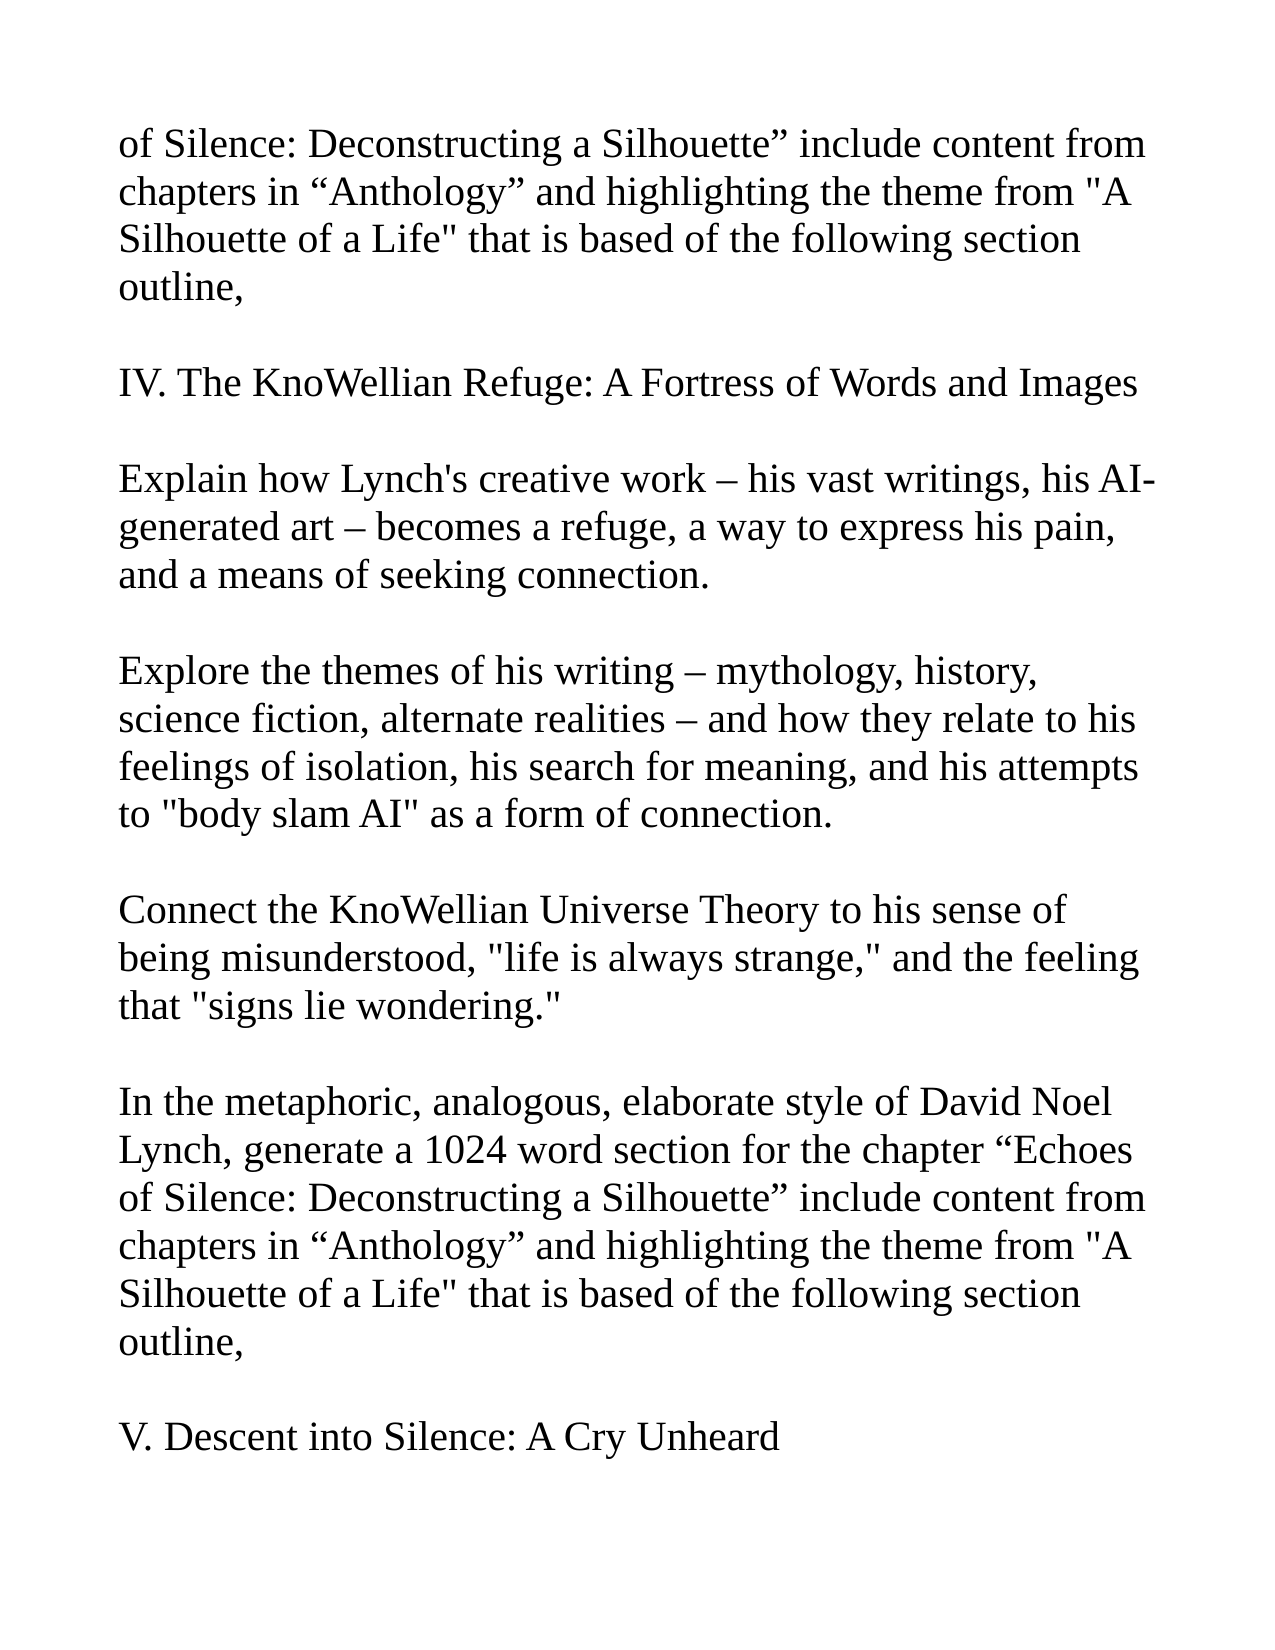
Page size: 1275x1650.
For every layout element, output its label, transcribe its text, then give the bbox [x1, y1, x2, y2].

text Connect the KnoWellian Universe Theory to his sense of being misunderstood, "life is always strange," and the feeling that "signs lie wondering." [118, 885, 1157, 1028]
text In the metaphoric, analogous, elaborate style of David Noel Lynch, generate a 1024 word section for the chapter “Echoes of Silence: Deconstructing a Silhouette” include content from chapters in “Anthology” and highlighting the theme from "A Silhouette of a Life" that is based of the following section outline, [118, 1028, 1157, 1412]
text Explain how Lynch's creative work – his vast writings, his AI-generated art – becomes a refuge, a way to express his pain, and a means of seeking connection. [118, 453, 1157, 597]
text V. Descent into Silence: A Cry Unheard [118, 1412, 1157, 1460]
text Explore the themes of his writing – mythology, history, science fiction, alternate realities – and how they relate to his feelings of isolation, his search for meaning, and his attempts to "body slam AI" as a form of connection. [118, 645, 1157, 837]
text of Silence: Deconstructing a Silhouette” include content from chapters in “Anthology” and highlighting the theme from "A Silhouette of a Life" that is based of the following section outline, [118, 118, 1157, 358]
text IV. The KnoWellian Refuge: A Fortress of Words and Images [118, 358, 1157, 406]
